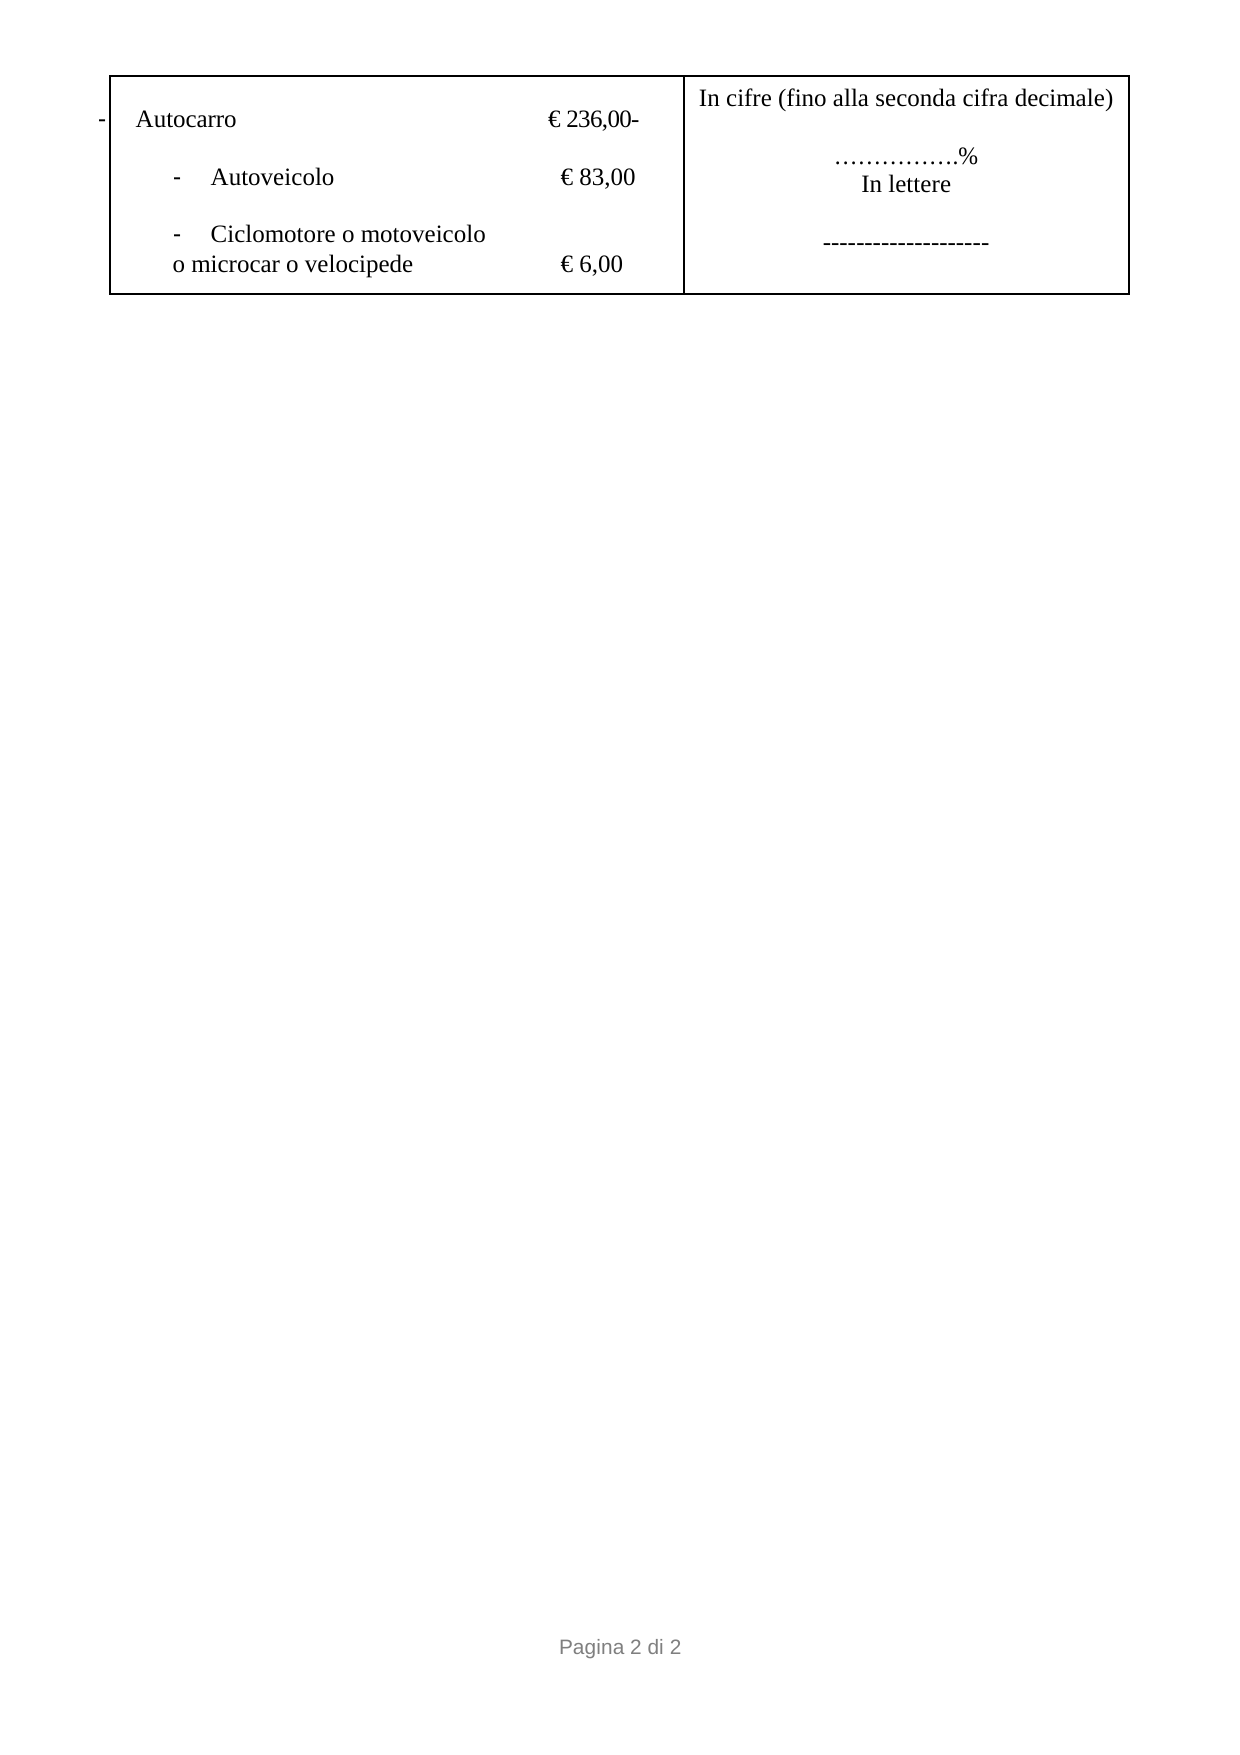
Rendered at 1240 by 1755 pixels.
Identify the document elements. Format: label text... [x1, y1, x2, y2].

table_cell Autocarro € 236,00- Autoveicolo € 83,00 Ciclomotore o motoveicolo o microcar o velocipede € 6,00 [111, 77, 683, 293]
table_cell In cifre (fino alla seconda cifra decimale) …………….% In lettere -------------------- [685, 77, 1128, 293]
